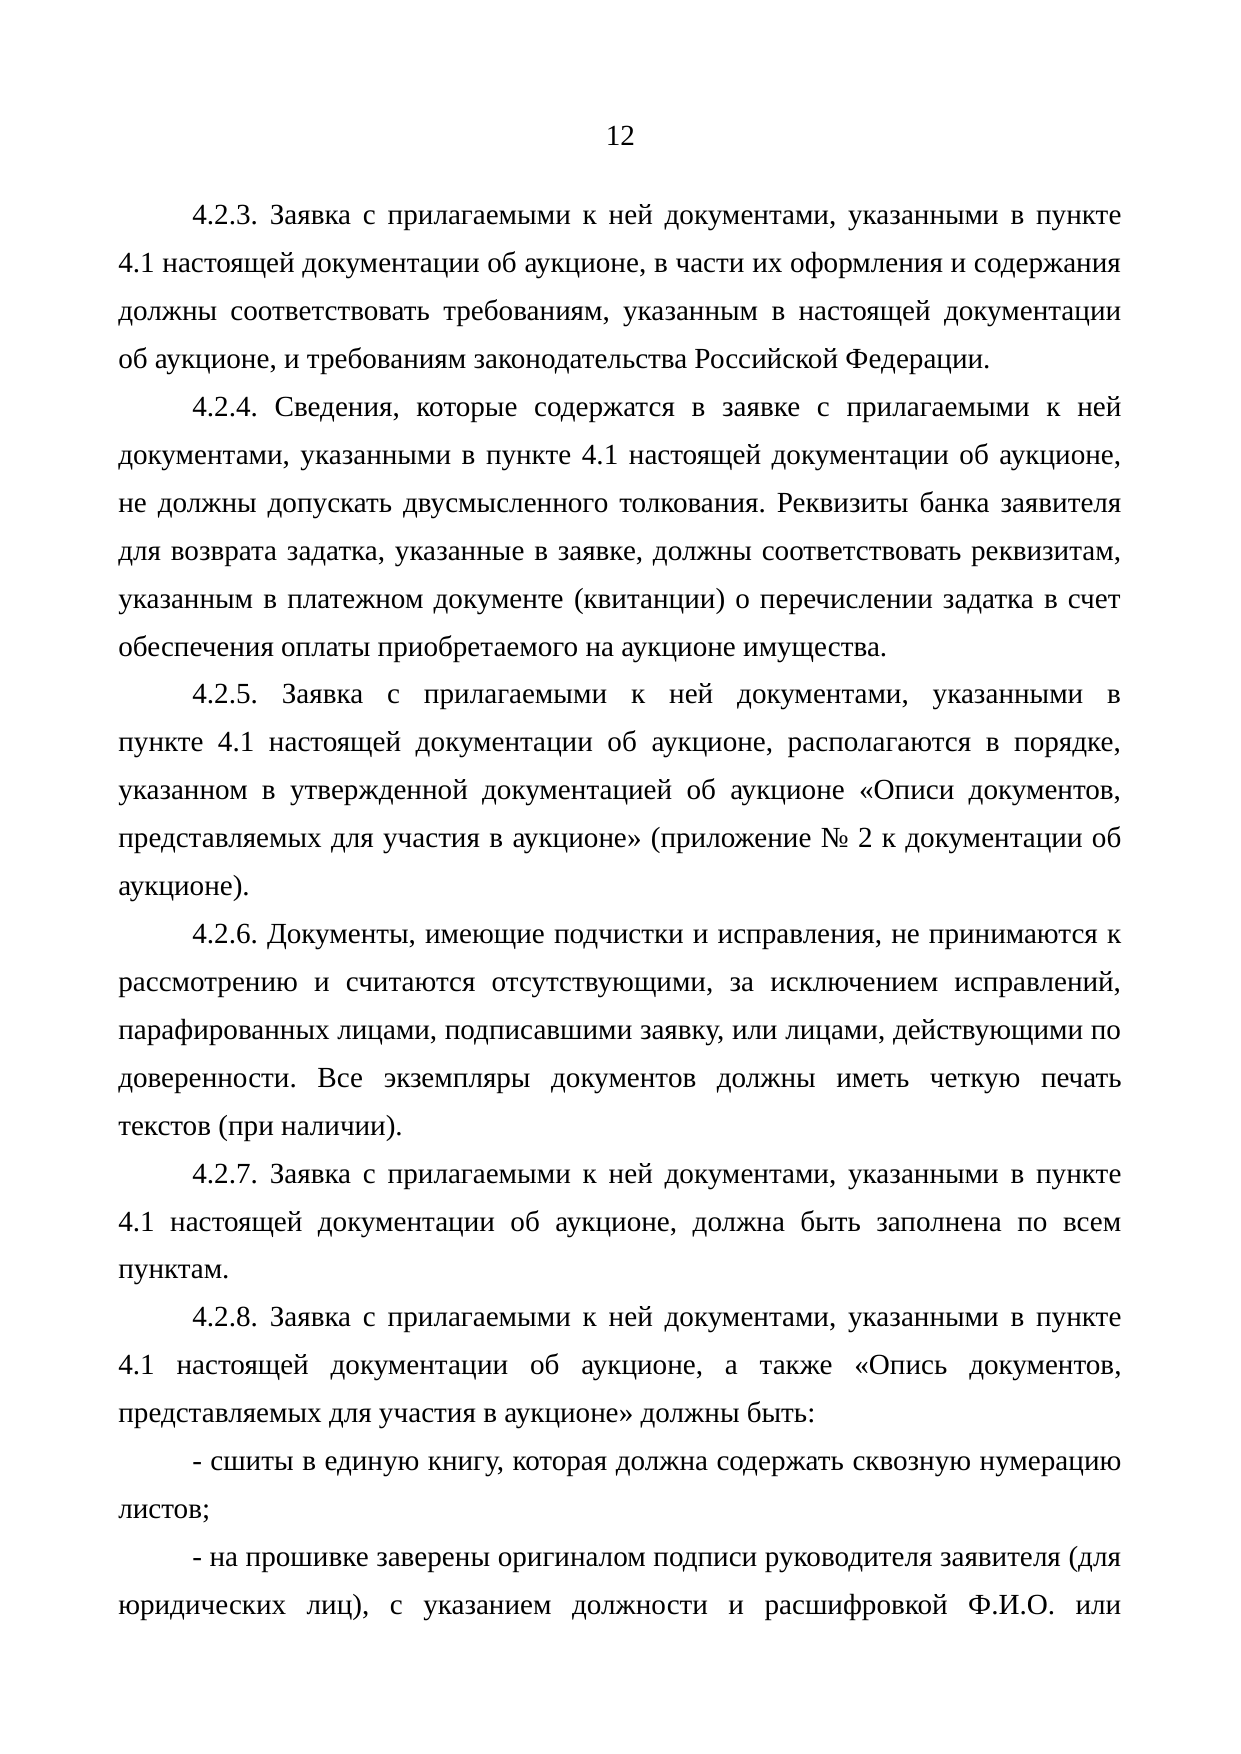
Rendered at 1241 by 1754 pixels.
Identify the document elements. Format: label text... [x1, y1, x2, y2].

text 4.2.6. Документы, имеющие подчистки и исправления, не принимаются к рассмотрению и считаются отсутствующими, за исключением исправлений, парафированных лицами, подписавшими заявку, или лицами, действующими по доверенности. Все экземпляры документов должны иметь четкую печать текстов (при наличии). [118, 902, 1122, 1141]
text 4.2.8. Заявка с прилагаемыми к ней документами, указанными в пункте 4.1 настоящей документации об аукционе, а также «Опись документов, представляемых для участия в аукционе» должны быть: [118, 1285, 1122, 1429]
text 4.2.3. Заявка с прилагаемыми к ней документами, указанными в пункте 4.1 настоящей документации об аукционе, в части их оформления и содержания должны соответствовать требованиям, указанным в настоящей документации об аукционе, и требованиям законодательства Российской Федерации. [118, 181, 1122, 375]
text 4.2.5. Заявка с прилагаемыми к ней документами, указанными в пункте 4.1 настоящей документации об аукционе, располагаются в порядке, указанном в утвержденной документацией об аукционе «Описи документов, представляемых для участия в аукционе» (приложение № 2 к документации об аукционе). [118, 662, 1122, 902]
text 4.2.7. Заявка с прилагаемыми к ней документами, указанными в пункте 4.1 настоящей документации об аукционе, должна быть заполнена по всем пунктам. [118, 1141, 1122, 1285]
text - на прошивке заверены оригиналом подписи руководителя заявителя (для юридических лиц), с указанием должности и расшифровкой Ф.И.О. или [118, 1525, 1122, 1621]
text - сшиты в единую книгу, которая должна содержать сквозную нумерацию листов; [118, 1429, 1122, 1525]
text 4.2.4. Сведения, которые содержатся в заявке с прилагаемыми к ней документами, указанными в пункте 4.1 настоящей документации об аукционе, не должны допускать двусмысленного толкования. Реквизиты банка заявителя для возврата задатка, указанные в заявке, должны соответствовать реквизитам, указанным в платежном документе (квитанции) о перечислении задатка в счет обеспечения оплаты приобретаемого на аукционе имущества. [118, 375, 1122, 662]
